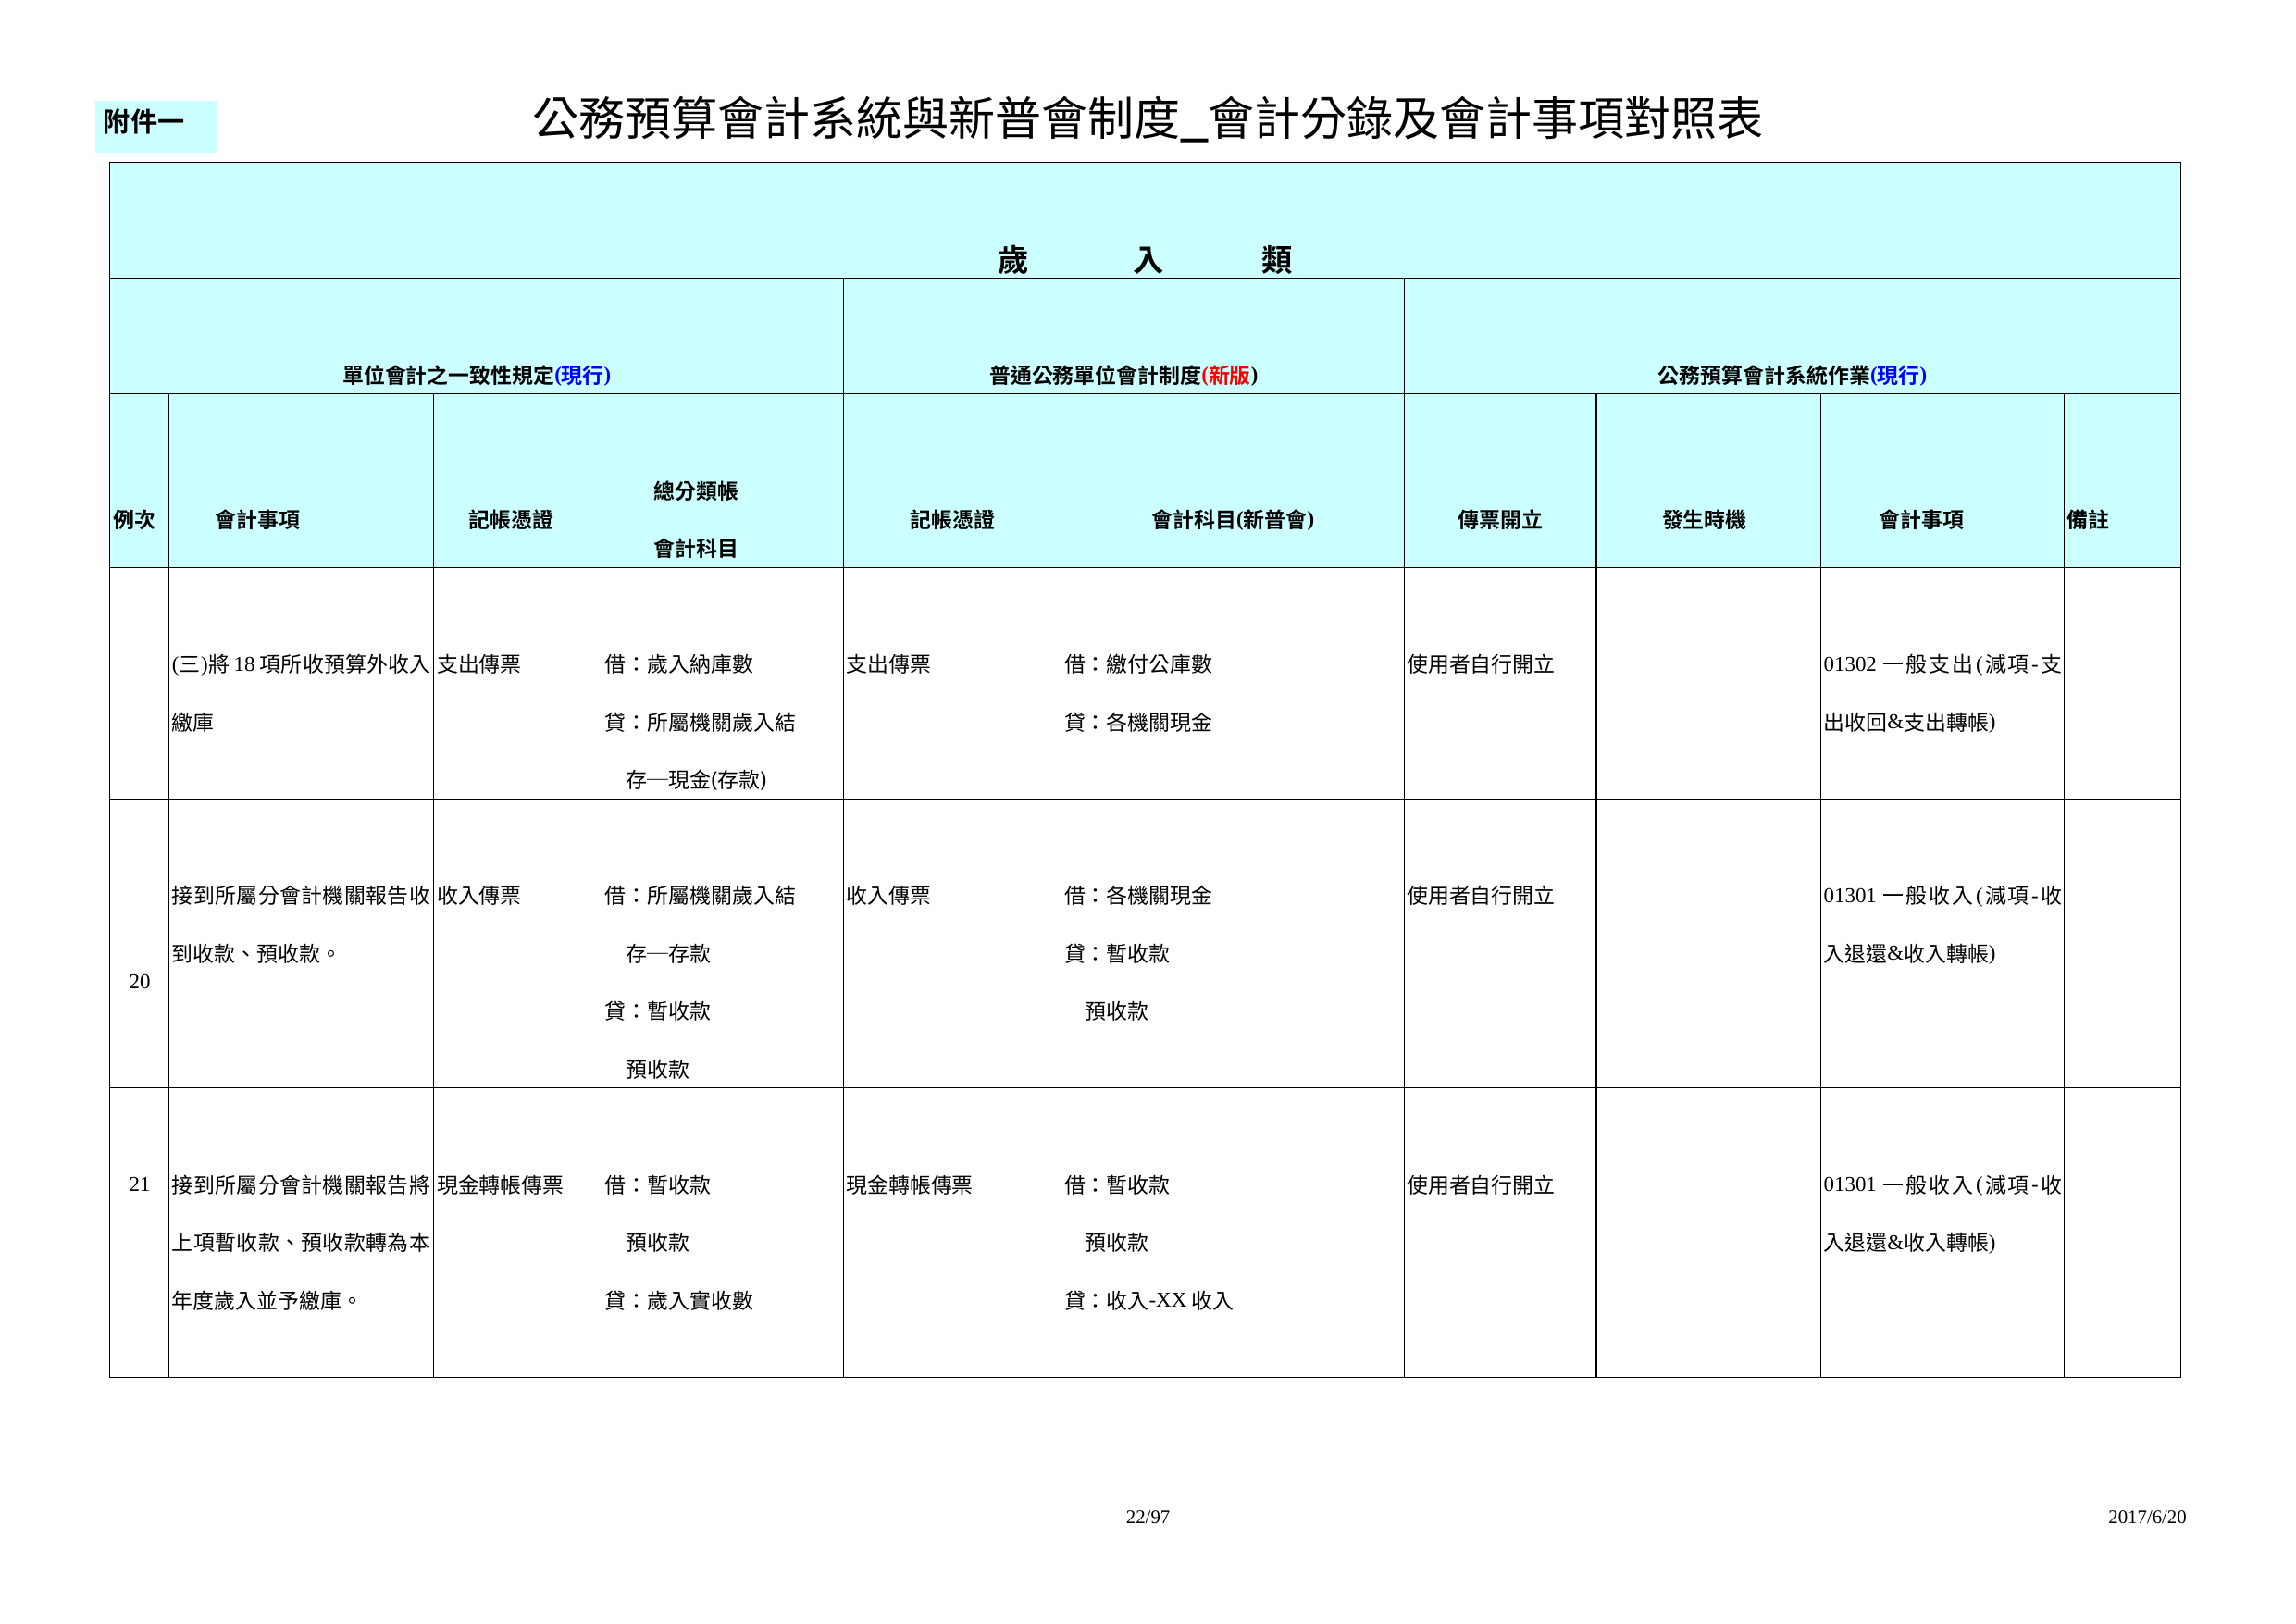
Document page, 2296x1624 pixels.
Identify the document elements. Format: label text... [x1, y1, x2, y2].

table_cell 接到所屬分會計機關報告收到收款、預收款。 [169, 800, 433, 1087]
table_cell [2065, 568, 2180, 799]
table_cell 現金轉帳傳票 [434, 1088, 602, 1377]
table_cell (三)將18項所收預算外收入 繳庫 [169, 568, 433, 799]
table_cell 收入傳票 [844, 800, 1061, 1087]
table_header [2181, 162, 2186, 278]
table_cell 傳票開立 [1405, 394, 1595, 567]
table_cell 單位會計之一致性規定(現行) [110, 279, 843, 393]
table_cell 例次 [110, 394, 168, 567]
table_cell 使用者自行開立 [1405, 1088, 1595, 1377]
table_header 歲 入 類 [110, 163, 2180, 278]
table_cell 記帳憑證 [844, 394, 1061, 567]
table_cell [2181, 799, 2186, 1087]
table_cell 接到所屬分會計機關報告將上項暫收款、預收款轉為本年度歲入並予繳庫。 [169, 1088, 433, 1377]
table_cell 01301一般收入(減項-收入退還&收入轉帳) [1821, 1088, 2064, 1377]
table_cell [2181, 1087, 2186, 1377]
table_cell 會計科目(新普會) [1061, 394, 1404, 567]
table_cell 會計事項 [169, 394, 433, 567]
table_cell 總分類帳 會計科目 [602, 394, 843, 567]
table_cell 01301一般收入(減項-收入退還&收入轉帳) [1821, 800, 2064, 1087]
table_cell [110, 568, 168, 799]
table_header 歲 入 類 [95, 101, 217, 153]
table_cell 現金轉帳傳票 [844, 1088, 1061, 1377]
table_cell 01302一般支出(減項-支出收回&支出轉帳) [1821, 568, 2064, 799]
table_cell [2181, 567, 2186, 799]
table_cell 備註 [2065, 394, 2180, 567]
table_cell 公務預算會計系統作業(現行) [1405, 279, 2180, 393]
table_cell 發生時機 [1597, 394, 1820, 567]
table_cell 收入傳票 [434, 800, 602, 1087]
table_cell [1597, 1088, 1820, 1377]
table_cell 借：各機關現金 貸：暫收款 預收款 [1061, 800, 1404, 1087]
table_cell 20 [110, 800, 168, 1087]
table_cell 借：歲入納庫數 貸：所屬機關歲入結 存─現金(存款) [602, 568, 843, 799]
table_cell 記帳憑證 [434, 394, 602, 567]
table_cell [2065, 800, 2180, 1087]
table_cell 支出傳票 [844, 568, 1061, 799]
table_cell 普通公務單位會計制度(新版) [844, 279, 1404, 393]
table_cell [2181, 278, 2186, 393]
table_cell 借：所屬機關歲入結 存─存款 貸：暫收款 預收款 [602, 800, 843, 1087]
table_cell 借：暫收款 預收款 貸：收入-XX收入 [1061, 1088, 1404, 1377]
table_cell 支出傳票 [434, 568, 602, 799]
table_cell 21 [110, 1088, 168, 1377]
table_cell [2181, 393, 2186, 567]
table_cell 使用者自行開立 [1405, 800, 1595, 1087]
table_cell 使用者自行開立 [1405, 568, 1595, 799]
table_cell 借：繳付公庫數 貸：各機關現金 [1061, 568, 1404, 799]
table_cell [1597, 568, 1820, 799]
table_cell [1597, 800, 1820, 1087]
table_cell [2065, 1088, 2180, 1377]
table_cell 借：暫收款 預收款 貸：歲入實收數 [602, 1088, 843, 1377]
table_cell 會計事項 [1821, 394, 2064, 567]
